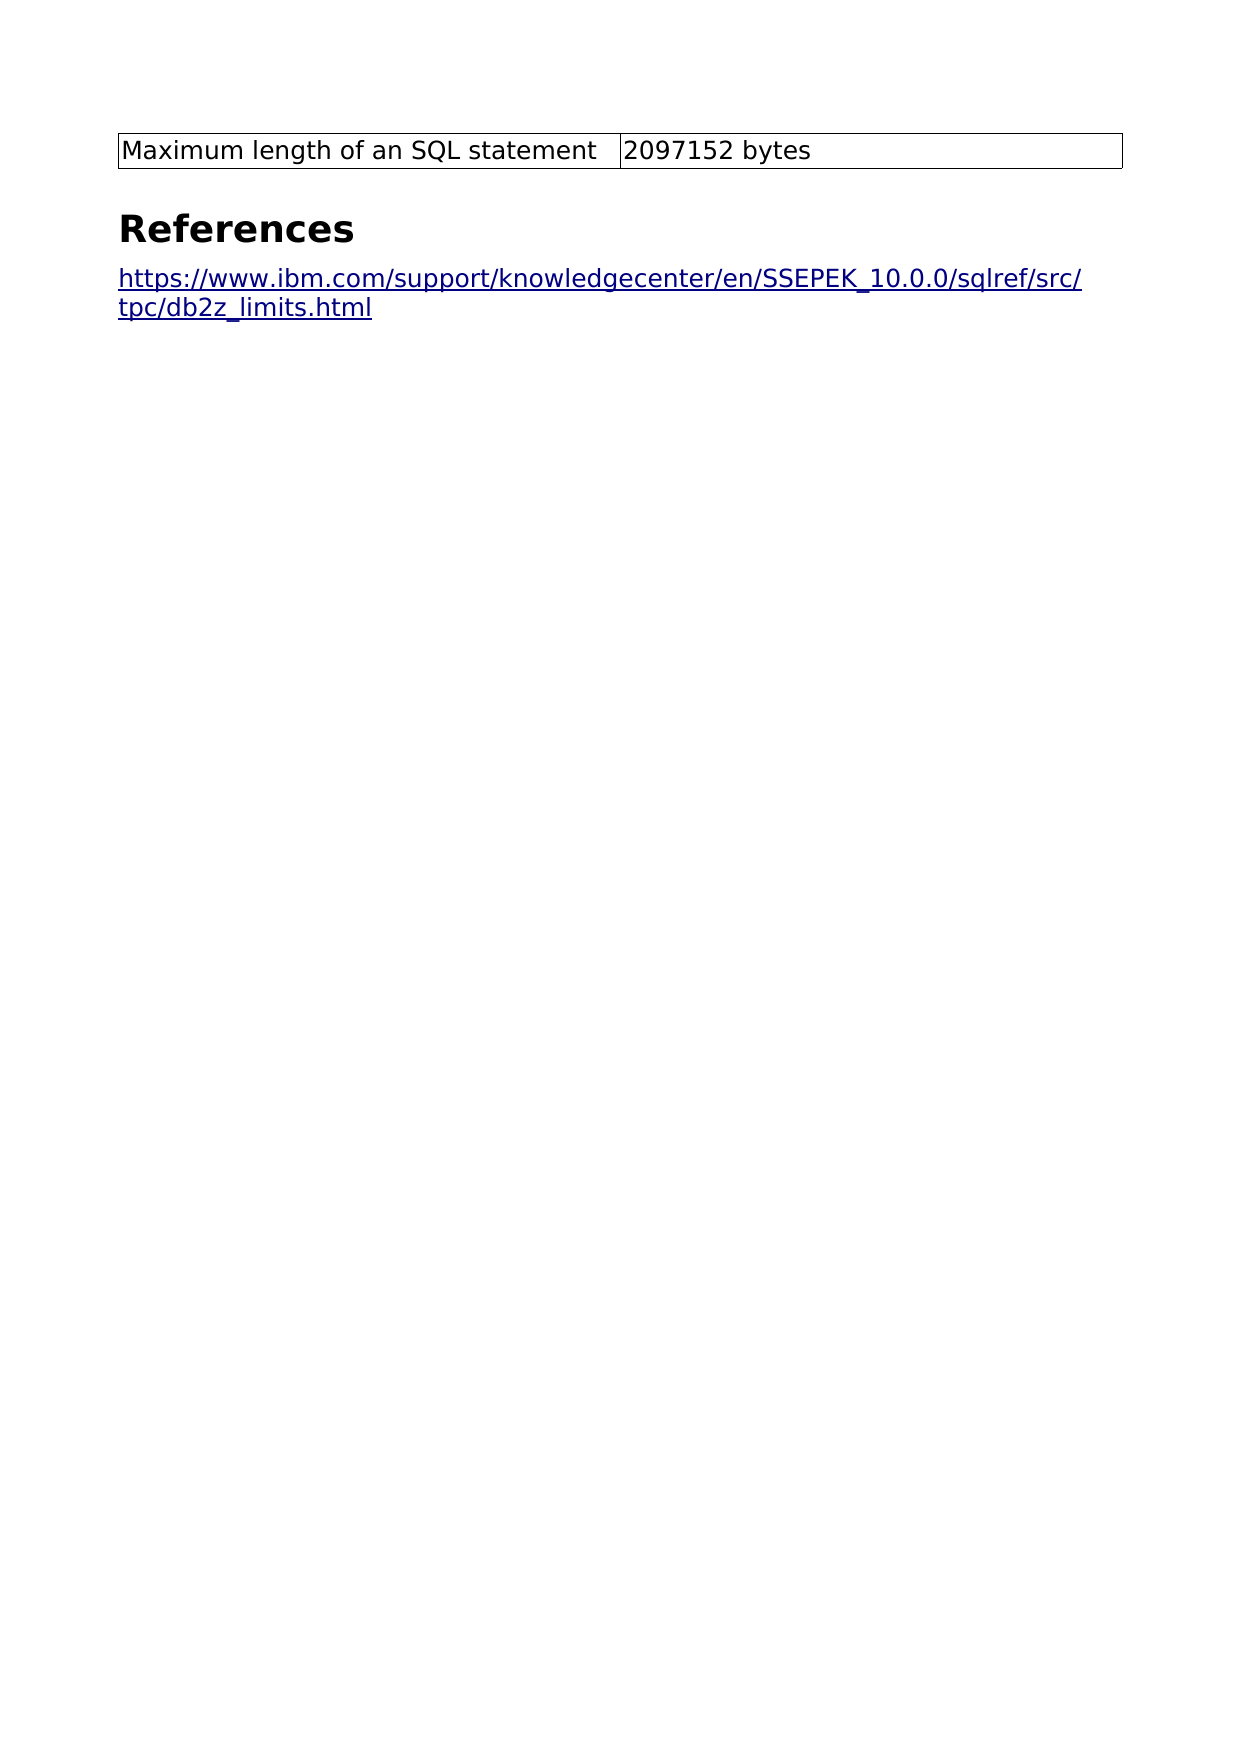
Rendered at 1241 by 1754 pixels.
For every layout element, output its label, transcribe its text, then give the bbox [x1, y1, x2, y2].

table_header Maximum length of an SQL statement [119, 134, 620, 168]
subtitle References [118, 208, 1122, 252]
table_header 2097152 bytes [621, 134, 1122, 168]
text https://www.ibm.com/support/knowledgecenter/en/SSEPEK_10.0.0/sqlref/src/tpc/db2z_limits.html [118, 264, 1122, 322]
